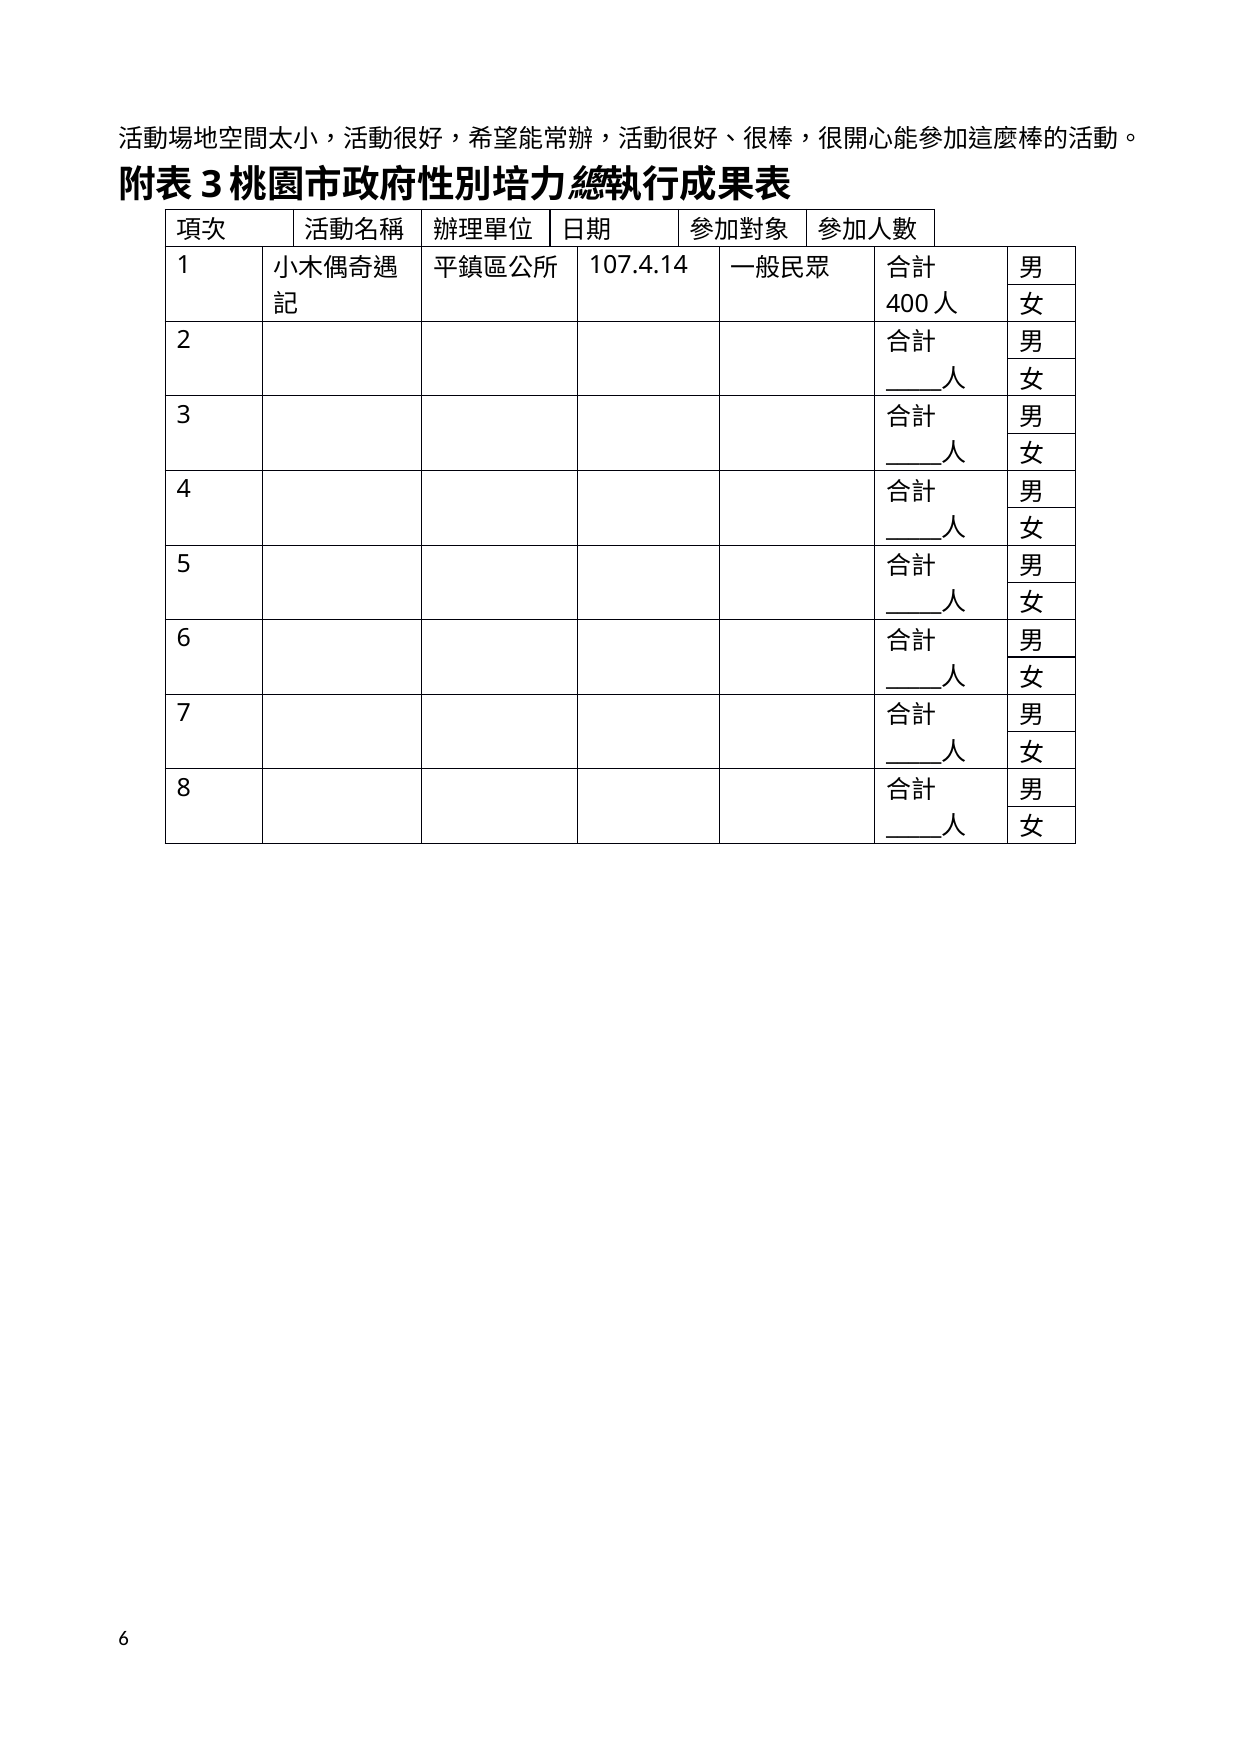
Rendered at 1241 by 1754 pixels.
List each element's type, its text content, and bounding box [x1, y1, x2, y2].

table_cell [263, 695, 421, 768]
table_cell [263, 620, 421, 694]
table_cell 5 [166, 546, 262, 619]
table_cell 合計 _____人 [875, 396, 1007, 470]
table_cell 男 [1008, 471, 1075, 507]
table_cell 女 [1008, 807, 1075, 843]
table_cell [578, 471, 719, 544]
table_cell 小木偶奇遇記 [263, 247, 421, 321]
table_cell [422, 620, 577, 694]
table_cell [578, 620, 719, 694]
table_cell 男 [1008, 546, 1075, 582]
table_cell 女 [1008, 434, 1075, 470]
table_header 參加人數 [807, 210, 934, 246]
table_cell 4 [166, 471, 262, 544]
table_header 活動名稱 [294, 210, 421, 246]
table_cell 女 [1008, 583, 1075, 619]
table_cell 女 [1008, 285, 1075, 321]
table_cell [720, 322, 874, 395]
table_cell 7 [166, 695, 262, 768]
table_cell 合計 _____人 [875, 769, 1007, 843]
table_cell [720, 546, 874, 619]
table_cell 合計 _____人 [875, 695, 1007, 768]
table_cell 合計 _____人 [875, 620, 1007, 694]
table_cell [720, 396, 874, 470]
table_cell 男 [1008, 322, 1075, 358]
table_cell [422, 322, 577, 395]
table_cell [263, 546, 421, 619]
table_cell 平鎮區公所 [422, 247, 577, 321]
table_cell [422, 396, 577, 470]
table_cell 1 [166, 247, 262, 321]
table_cell 男 [1008, 769, 1075, 806]
table_header 辦理單位 [422, 210, 549, 246]
table_cell 男 [1008, 695, 1075, 731]
table_cell [720, 769, 874, 843]
table_cell 男 [1008, 247, 1075, 283]
table_cell 男 [1008, 396, 1075, 433]
table_cell [422, 546, 577, 619]
table_cell [422, 695, 577, 768]
table_cell [720, 620, 874, 694]
text 活動場地空間太小，活動很好，希望能常辦，活動很好、很棒，很開心能參加這麼棒的活動。附表3桃園市政府性別培力總執行成果表 [118, 118, 1122, 209]
table_header 參加對象 [679, 210, 806, 246]
table_cell 合計 400人 [875, 247, 1007, 321]
table_cell [578, 546, 719, 619]
table_cell 女 [1008, 359, 1075, 395]
table_cell 6 [166, 620, 262, 694]
table_cell 合計 _____人 [875, 546, 1007, 619]
table_cell 107.4.14 [578, 247, 719, 321]
table_cell [720, 471, 874, 544]
table_cell [263, 322, 421, 395]
table_cell [422, 769, 577, 843]
table_cell 2 [166, 322, 262, 395]
table_cell 合計 _____人 [875, 471, 1007, 544]
table_cell [422, 471, 577, 544]
table_cell [578, 769, 719, 843]
table_cell 8 [166, 769, 262, 843]
table_header 日期 [551, 210, 678, 246]
table_cell 男 [1008, 620, 1075, 656]
table_header 項次 [166, 210, 293, 246]
table_cell [720, 695, 874, 768]
table_cell 女 [1008, 658, 1075, 694]
table_cell [578, 322, 719, 395]
table_cell 合計 _____人 [875, 322, 1007, 395]
table_cell [578, 695, 719, 768]
table_cell 女 [1008, 732, 1075, 768]
table_cell [263, 396, 421, 470]
table_cell 3 [166, 396, 262, 470]
table_cell [263, 471, 421, 544]
table_cell 一般民眾 [720, 247, 874, 321]
table_cell [263, 769, 421, 843]
table_cell [578, 396, 719, 470]
table_cell 女 [1008, 508, 1075, 544]
